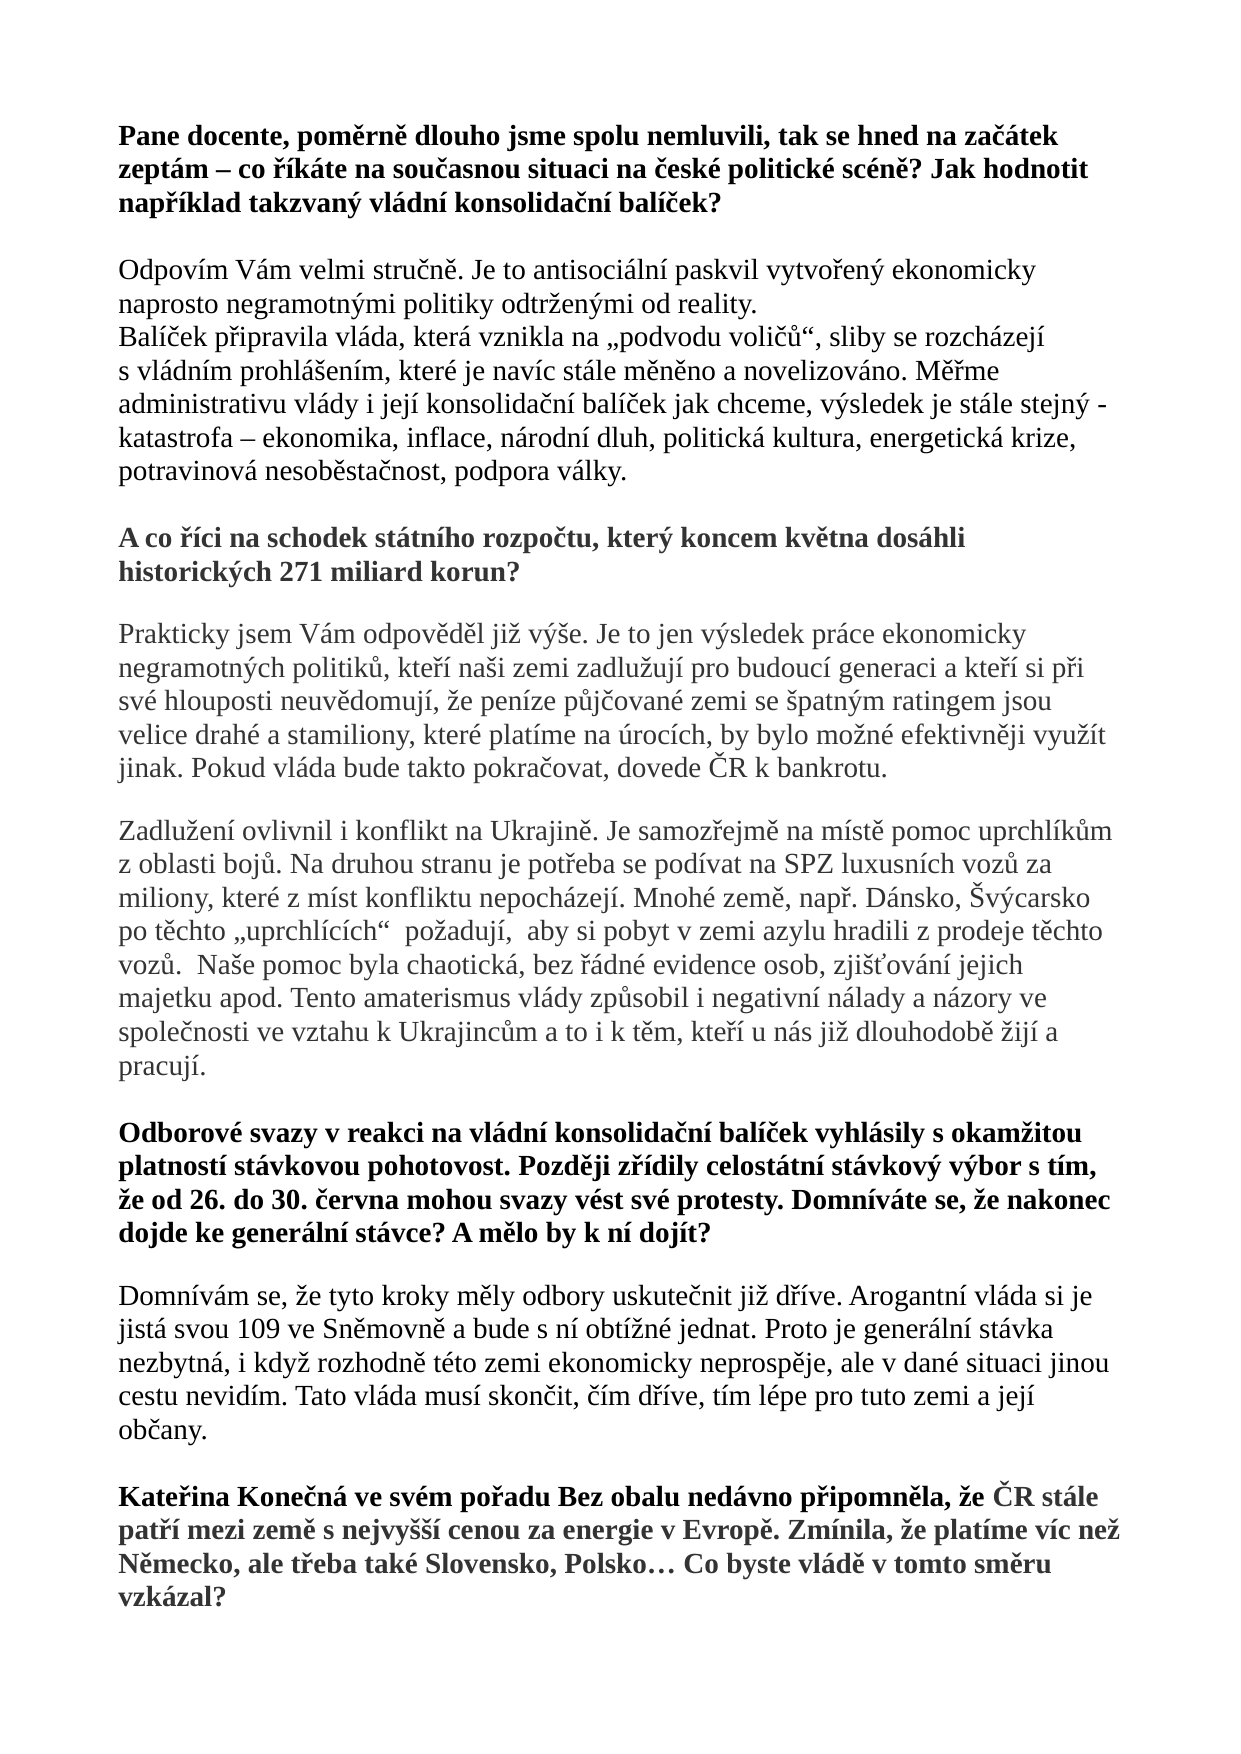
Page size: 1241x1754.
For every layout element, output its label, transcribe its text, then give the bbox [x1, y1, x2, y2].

text Balíček připravila vláda, která vznikla na „podvodu voličů“, sliby se rozcházejí s vládním prohlášením, které je navíc stále měněno a novelizováno. Měřme administrativu vlády i její konsolidační balíček jak chceme, výsledek je stále stejný - katastrofa – ekonomika, inflace, národní dluh, politická kultura, energetická krize, potravinová nesoběstačnost, podpora války. [118, 319, 1122, 487]
text Prakticky jsem Vám odpověděl již výše. Je to jen výsledek práce ekonomicky negramotných politiků, kteří naši zemi zadlužují pro budoucí generaci a kteří si při své hlouposti neuvědomují, že peníze půjčované zemi se špatným ratingem jsou velice drahé a stamiliony, které platíme na úrocích, by bylo možné efektivněji využít jinak. Pokud vláda bude takto pokračovat, dovede ČR k bankrotu. [118, 616, 1122, 784]
text Odborové svazy v reakci na vládní konsolidační balíček vyhlásily s okamžitou platností stávkovou pohotovost. Později zřídily celostátní stávkový výbor s tím, že od 26. do 30. června mohou svazy vést své protesty. Domníváte se, že nakonec dojde ke generální stávce? A mělo by k ní dojít? [118, 1115, 1122, 1249]
text Zadlužení ovlivnil i konflikt na Ukrajině. Je samozřejmě na místě pomoc uprchlíkům z oblasti bojů. Na druhou stranu je potřeba se podívat na SPZ luxusních vozů za miliony, které z míst konfliktu nepocházejí. Mnohé země, např. Dánsko, Švýcarsko po těchto „uprchlících“ požadují, aby si pobyt v zemi azylu hradili z prodeje těchto vozů. Naše pomoc byla chaotická, bez řádné evidence osob, zjišťování jejich majetku apod. Tento amaterismus vlády způsobil i negativní nálady a názory ve společnosti ve vztahu k Ukrajincům a to i k těm, kteří u nás již dlouhodobě žijí a pracují. [118, 813, 1122, 1081]
text Domnívám se, že tyto kroky měly odbory uskutečnit již dříve. Arogantní vláda si je jistá svou 109 ve Sněmovně a bude s ní obtížné jednat. Proto je generální stávka nezbytná, i když rozhodně této zemi ekonomicky neprospěje, ale v dané situaci jinou cestu nevidím. Tato vláda musí skončit, čím dříve, tím lépe pro tuto zemi a její občany. [118, 1278, 1122, 1445]
text A co říci na schodek státního rozpočtu, který koncem května dosáhli historických 271 miliard korun? [118, 521, 1122, 588]
text Pane docente, poměrně dlouho jsme spolu nemluvili, tak se hned na začátek zeptám – co říkáte na současnou situaci na české politické scéně? Jak hodnotit například takzvaný vládní konsolidační balíček? [118, 118, 1122, 219]
text Odpovím Vám velmi stručně. Je to antisociální paskvil vytvořený ekonomicky naprosto negramotnými politiky odtrženými od reality. [118, 252, 1122, 319]
text Kateřina Konečná ve svém pořadu Bez obalu nedávno připomněla, že ČR stále patří mezi země s nejvyšší cenou za energie v Evropě. Zmínila, že platíme víc než Německo, ale třeba také Slovensko, Polsko… Co byste vládě v tomto směru vzkázal? [118, 1479, 1122, 1613]
